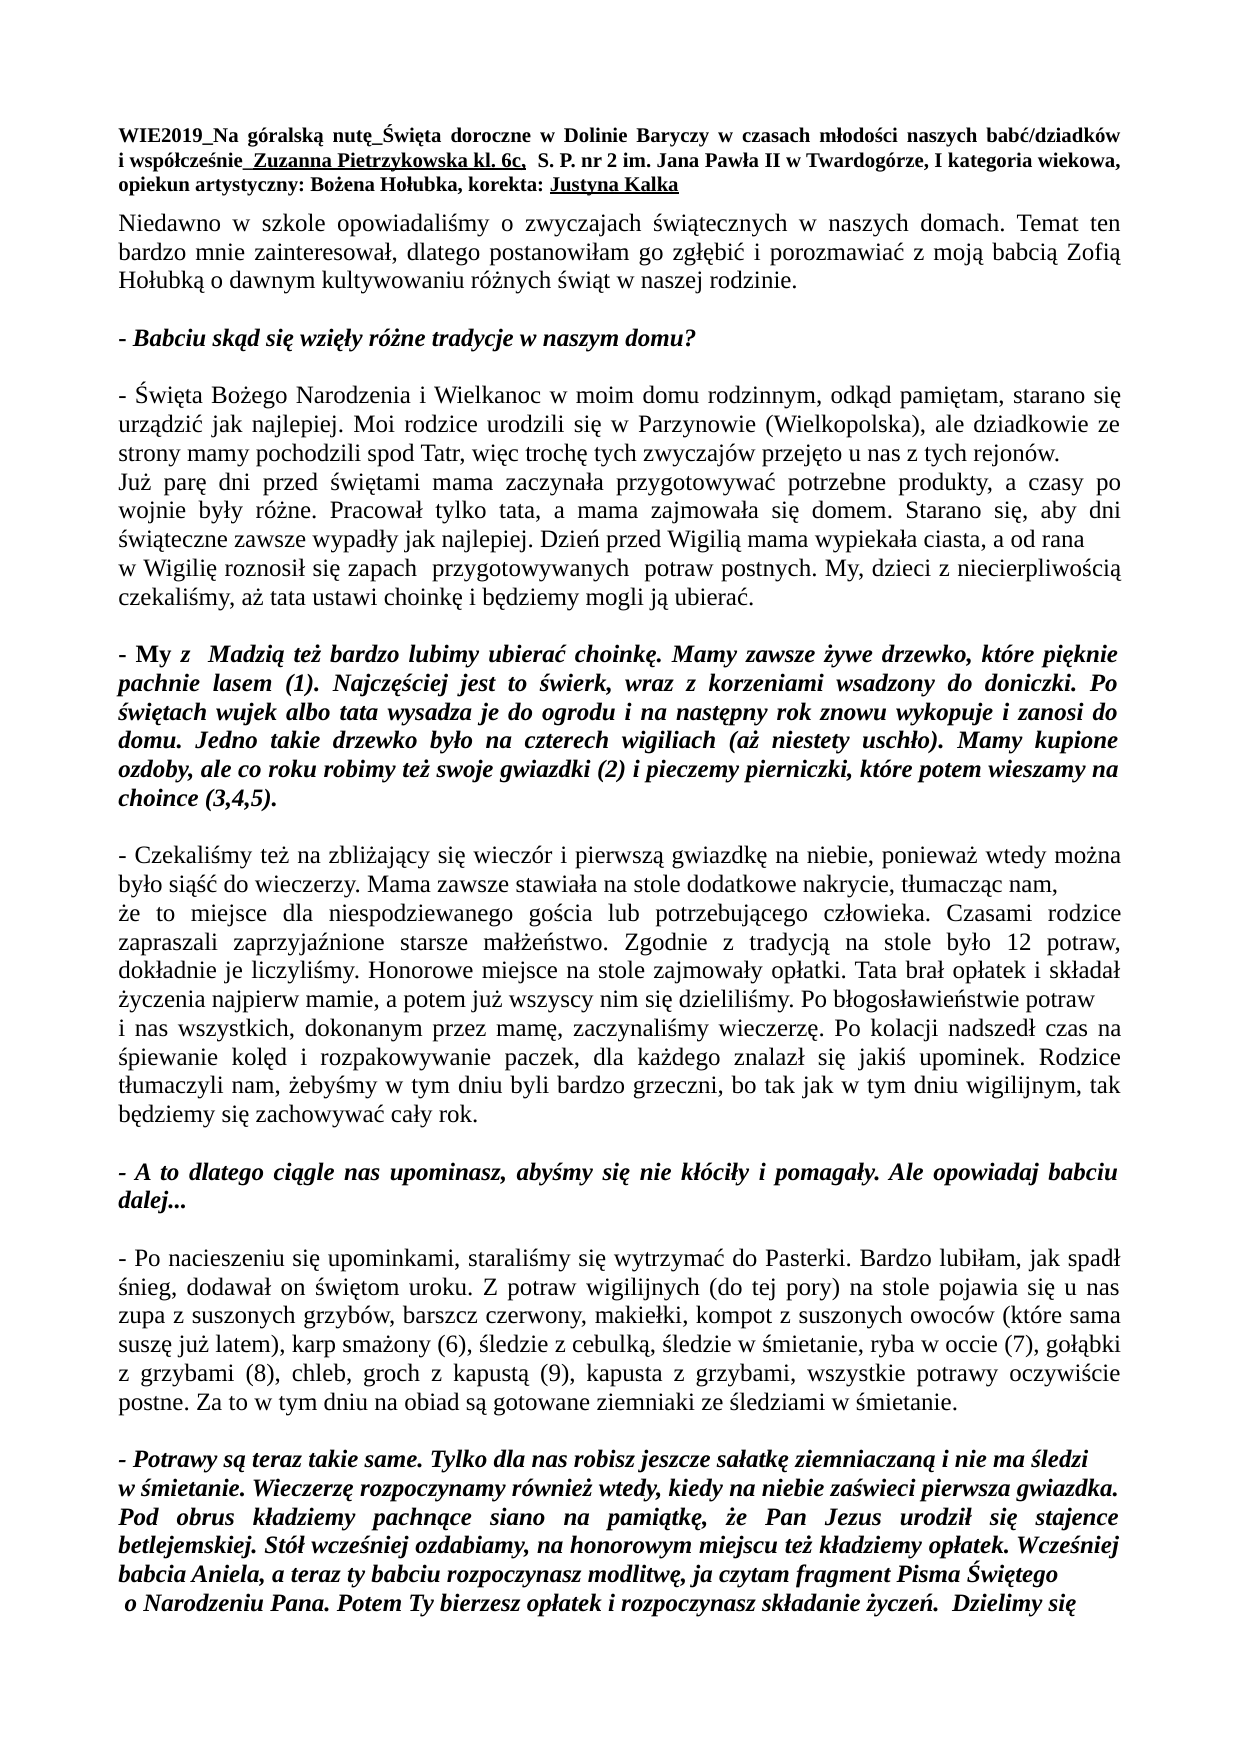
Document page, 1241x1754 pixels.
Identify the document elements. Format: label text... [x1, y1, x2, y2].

text o Narodzeniu Pana. Potem Ty bierzesz opłatek i rozpoczynasz składanie życzeń. Dzielimy się [118, 1588, 1122, 1617]
text w Wigilię roznosił się zapach przygotowywanych potraw postnych. My, dzieci z niecierpliwością czekaliśmy, aż tata ustawi choinkę i będziemy mogli ją ubierać. [118, 553, 1122, 611]
text - Potrawy są teraz takie same. Tylko dla nas robisz jeszcze sałatkę ziemniaczaną i nie ma śledzi [118, 1444, 1122, 1473]
text Już parę dni przed świętami mama zaczynała przygotowywać potrzebne produkty, a czasy po wojnie były różne. Pracował tylko tata, a mama zajmowała się domem. Starano się, aby dni świąteczne zawsze wypadły jak najlepiej. Dzień przed Wigilią mama wypiekała ciasta, a od rana [118, 467, 1122, 553]
text że to miejsce dla niespodziewanego gościa lub potrzebującego człowieka. Czasami rodzice zapraszali zaprzyjaźnione starsze małżeństwo. Zgodnie z tradycją na stole było 12 potraw, dokładnie je liczyliśmy. Honorowe miejsce na stole zajmowały opłatki. Tata brał opłatek i składał życzenia najpierw mamie, a potem już wszyscy nim się dzieliliśmy. Po błogosławieństwie potraw [118, 898, 1122, 1013]
text - A to dlatego ciągle nas upominasz, abyśmy się nie kłóciły i pomagały. Ale opowiadaj babciu dalej... [118, 1157, 1122, 1214]
text w śmietanie. Wieczerzę rozpoczynamy również wtedy, kiedy na niebie zaświeci pierwsza gwiazdka. Pod obrus kładziemy pachnące siano na pamiątkę, że Pan Jezus urodził się stajence betlejemskiej. Stół wcześniej ozdabiamy, na honorowym miejscu też kładziemy opłatek. Wcześniej babcia Aniela, a teraz ty babciu rozpoczynasz modlitwę, ja czytam fragment Pisma Świętego [118, 1473, 1122, 1588]
text - Czekaliśmy też na zbliżający się wieczór i pierwszą gwiazdkę na niebie, ponieważ wtedy można było siąść do wieczerzy. Mama zawsze stawiała na stole dodatkowe nakrycie, tłumacząc nam, [118, 841, 1122, 898]
text - Święta Bożego Narodzenia i Wielkanoc w moim domu rodzinnym, odkąd pamiętam, starano się urządzić jak najlepiej. Moi rodzice urodzili się w Parzynowie (Wielkopolska), ale dziadkowie ze strony mamy pochodzili spod Tatr, więc trochę tych zwyczajów przejęto u nas z tych rejonów. [118, 381, 1122, 467]
text - Po nacieszeniu się upominkami, staraliśmy się wytrzymać do Pasterki. Bardzo lubiłam, jak spadł śnieg, dodawał on świętom uroku. Z potraw wigilijnych (do tej pory) na stole pojawia się u nas zupa z suszonych grzybów, barszcz czerwony, makiełki, kompot z suszonych owoców (które sama suszę już latem), karp smażony (6), śledzie z cebulką, śledzie w śmietanie, ryba w occie (7), gołąbki z grzybami (8), chleb, groch z kapustą (9), kapusta z grzybami, wszystkie potrawy oczywiście postne. Za to w tym dniu na obiad są gotowane ziemniaki ze śledziami w śmietanie. [118, 1243, 1122, 1416]
subtitle WIE2019_Na góralską nutę_Święta doroczne w Dolinie Baryczy w czasach młodości naszych babć/dziadków i współcześnie_Zuzanna Pietrzykowska kl. 6c, S. P. nr 2 im. Jana Pawła II w Twardogórze, I kategoria wiekowa, opiekun artystyczny: Bożena Hołubka, korekta: Justyna Kalka [118, 123, 1122, 196]
text - My z Madzią też bardzo lubimy ubierać choinkę. Mamy zawsze żywe drzewko, które pięknie pachnie lasem (1). Najczęściej jest to świerk, wraz z korzeniami wsadzony do doniczki. Po świętach wujek albo tata wysadza je do ogrodu i na następny rok znowu wykopuje i zanosi do domu. Jedno takie drzewko było na czterech wigiliach (aż niestety uschło). Mamy kupione ozdoby, ale co roku robimy też swoje gwiazdki (2) i pieczemy pierniczki, które potem wieszamy na choince (3,4,5). [118, 639, 1122, 812]
text i nas wszystkich, dokonanym przez mamę, zaczynaliśmy wieczerzę. Po kolacji nadszedł czas na śpiewanie kolęd i rozpakowywanie paczek, dla każdego znalazł się jakiś upominek. Rodzice tłumaczyli nam, żebyśmy w tym dniu byli bardzo grzeczni, bo tak jak w tym dniu wigilijnym, tak będziemy się zachowywać cały rok. [118, 1013, 1122, 1128]
text - Babciu skąd się wzięły różne tradycje w naszym domu? [118, 323, 1122, 352]
text Niedawno w szkole opowiadaliśmy o zwyczajach świątecznych w naszych domach. Temat ten bardzo mnie zainteresował, dlatego postanowiłam go zgłębić i porozmawiać z moją babcią Zofią Hołubką o dawnym kultywowaniu różnych świąt w naszej rodzinie. [118, 208, 1122, 294]
